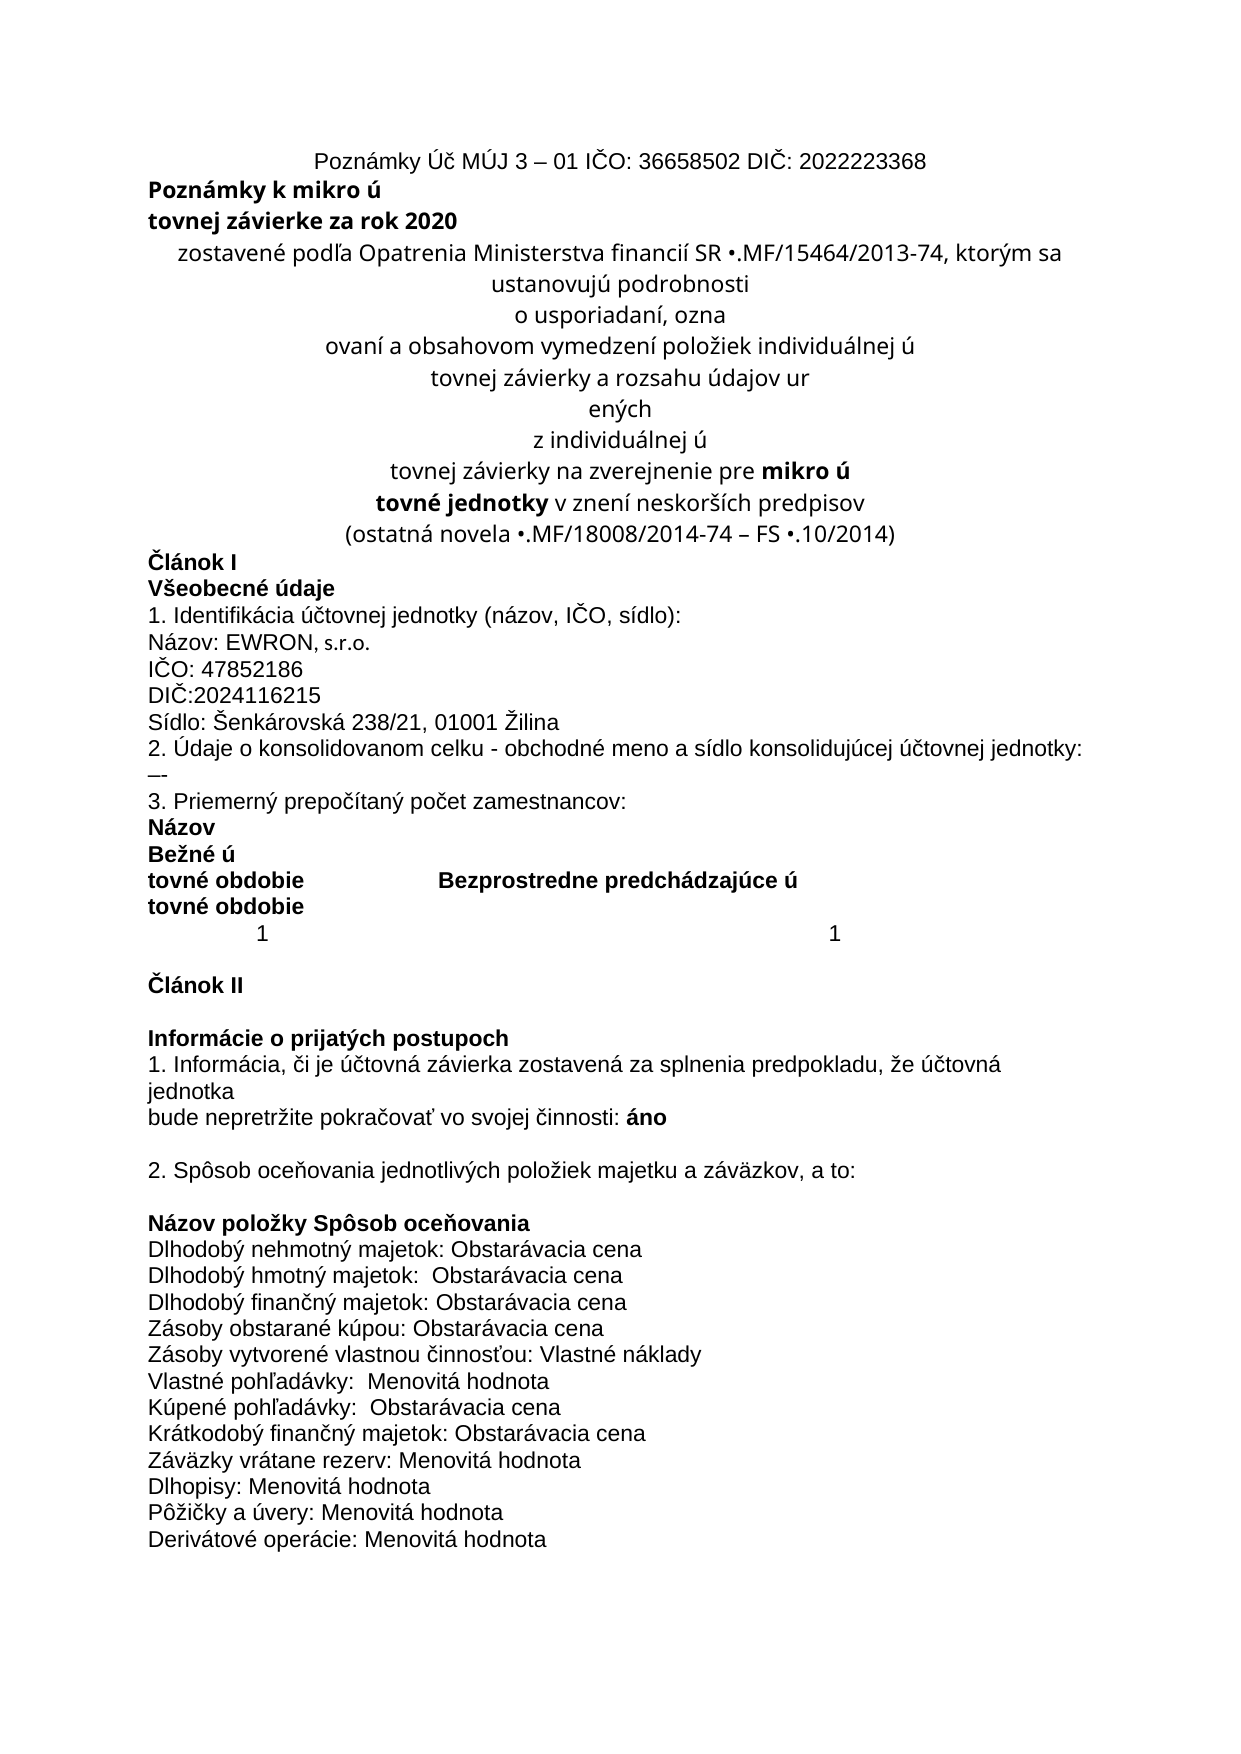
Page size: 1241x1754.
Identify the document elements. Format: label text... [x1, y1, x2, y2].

text Všeobecné údaje [148, 575, 1093, 602]
text Článok II [148, 972, 1093, 999]
text tovné obdobie Bezprostredne predchádzajúce ú [148, 867, 1093, 893]
text Krátkodobý finančný majetok: Obstarávacia cena [148, 1420, 1093, 1447]
text tovnej závierky na zverejnenie pre mikro ú [148, 455, 1093, 486]
text Informácie o prijatých postupoch [148, 1025, 1093, 1051]
text ovaní a obsahovom vymedzení položiek individuálnej ú [148, 330, 1093, 361]
text zostavené podľa Opatrenia Ministerstva financií SR •.MF/15464/2013-74, ktorým sa ustanovujú podrobnosti [148, 236, 1093, 299]
text Záväzky vrátane rezerv: Menovitá hodnota [148, 1447, 1093, 1473]
text Dlhodobý finančný majetok: Obstarávacia cena [148, 1288, 1093, 1315]
text Sídlo: Šenkárovská 238/21, 01001 Žilina [148, 709, 1093, 735]
text Dlhopisy: Menovitá hodnota [148, 1473, 1093, 1499]
text 2. Spôsob oceňovania jednotlivých položiek majetku a záväzkov, a to: [148, 1157, 1093, 1183]
text Dlhodobý hmotný majetok: Obstarávacia cena [148, 1262, 1093, 1288]
text Zásoby vytvorené vlastnou činnosťou: Vlastné náklady [148, 1341, 1093, 1368]
text DIČ:2024116215 [148, 682, 1093, 709]
text 3. Priemerný prepočítaný počet zamestnancov: [148, 788, 1093, 814]
text Zásoby obstarané kúpou: Obstarávacia cena [148, 1315, 1093, 1341]
text (ostatná novela •.MF/18008/2014-74 – FS •.10/2014) [148, 518, 1093, 549]
text Kúpené pohľadávky: Obstarávacia cena [148, 1394, 1093, 1420]
text Článok I [148, 549, 1093, 575]
text 1 1 [148, 919, 1093, 946]
text Názov položky Spôsob oceňovania [148, 1209, 1093, 1236]
text Dlhodobý nehmotný majetok: Obstarávacia cena [148, 1236, 1093, 1262]
text Derivátové operácie: Menovitá hodnota [148, 1526, 1093, 1552]
text Názov: EWRON, s.r.o. [148, 628, 1093, 656]
text bude nepretržite pokračovať vo svojej činnosti: áno [148, 1104, 1093, 1130]
text Bežné ú [148, 841, 1093, 867]
text tovné jednotky v znení neskorších predpisov [148, 486, 1093, 518]
text Vlastné pohľadávky: Menovitá hodnota [148, 1368, 1093, 1394]
text 1. Informácia, či je účtovná závierka zostavená za splnenia predpokladu, že účtovná jednotka [148, 1051, 1093, 1104]
text 2. Údaje o konsolidovanom celku - obchodné meno a sídlo konsolidujúcej účtovnej jednotky: –- [148, 735, 1093, 788]
text ených [148, 393, 1093, 424]
text tovné obdobie [148, 893, 1093, 919]
text tovnej závierky a rozsahu údajov ur [148, 361, 1093, 393]
text 1. Identifikácia účtovnej jednotky (názov, IČO, sídlo): [148, 602, 1093, 628]
text Poznámky k mikro ú [148, 174, 1093, 205]
text z individuálnej ú [148, 424, 1093, 455]
text o usporiadaní, ozna [148, 299, 1093, 330]
text tovnej závierke za rok 2020 [148, 205, 1093, 236]
text Pôžičky a úvery: Menovitá hodnota [148, 1499, 1093, 1526]
text Názov [148, 814, 1093, 841]
text Poznámky Úč MÚJ 3 – 01 IČO: 36658502 DIČ: 2022223368 [148, 148, 1093, 174]
text IČO: 47852186 [148, 656, 1093, 682]
